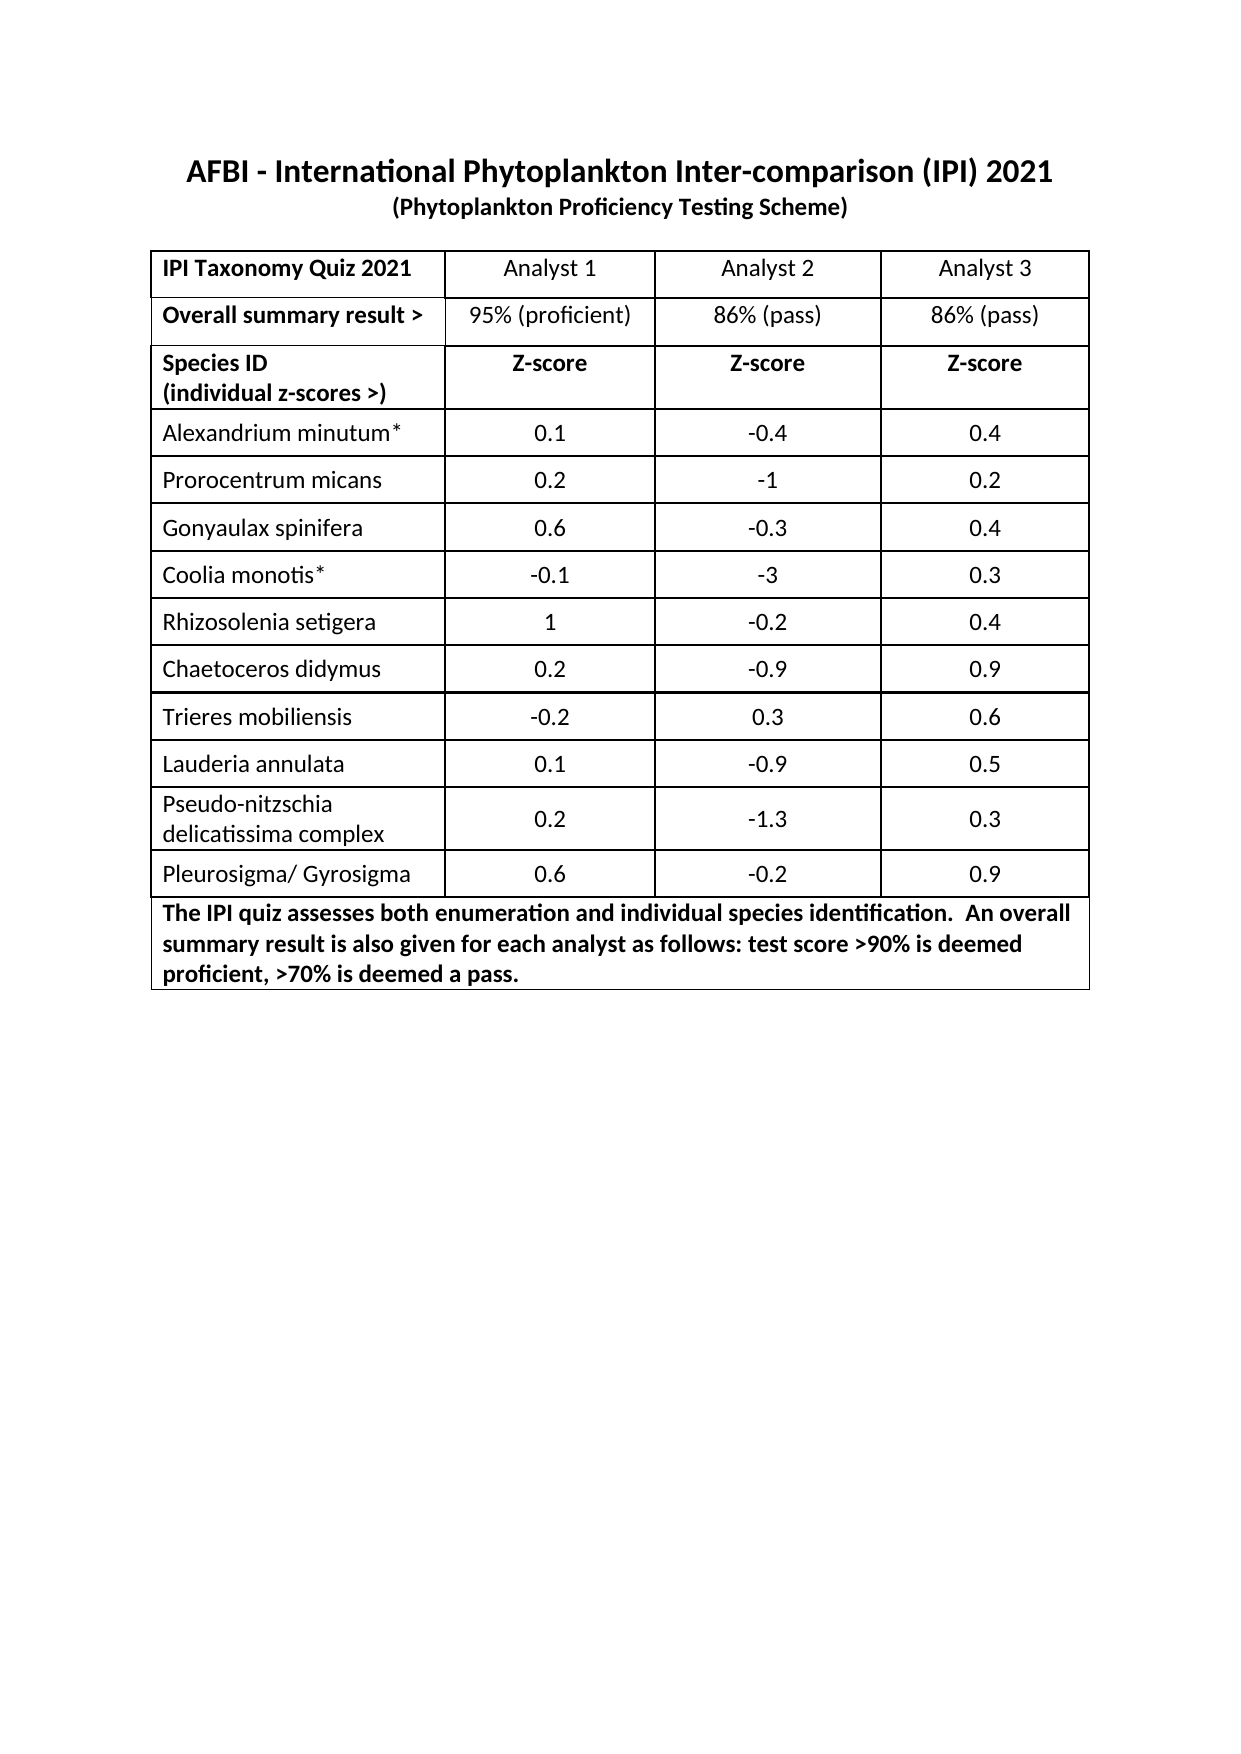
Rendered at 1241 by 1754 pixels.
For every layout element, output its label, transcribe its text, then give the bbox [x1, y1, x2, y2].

table_cell Alexandrium minutum* [152, 410, 444, 455]
table_cell Z-score [446, 347, 654, 408]
table_cell -1.3 [656, 788, 880, 849]
table_header Analyst 2 [656, 252, 880, 297]
table_cell 95% (proficient) [446, 299, 654, 344]
table_cell 0.2 [446, 457, 654, 502]
table_cell Trieres mobiliensis [152, 694, 444, 739]
table_cell 0.3 [882, 788, 1088, 849]
table_cell 0.4 [882, 410, 1088, 455]
table_cell 0.3 [656, 694, 880, 739]
table_cell 1 [446, 599, 654, 644]
table_cell -3 [656, 552, 880, 597]
table_cell The IPI quiz assesses both enumeration and individual species identification. An overall summary result is also given for each analyst as follows: test score >90% is deemed proficient, >70% is deemed a pass. [152, 898, 1089, 989]
table_cell 0.2 [446, 646, 654, 691]
table_cell Prorocentrum micans [152, 457, 444, 502]
table_cell 0.2 [882, 457, 1088, 502]
table_cell 0.1 [446, 410, 654, 455]
table_cell 0.4 [882, 504, 1088, 549]
table_cell Overall summary result > [152, 298, 445, 344]
table_cell -0.2 [656, 599, 880, 644]
table_cell Rhizosolenia setigera [152, 599, 444, 644]
table_cell -0.1 [446, 552, 654, 597]
table_cell Gonyaulax spinifera [152, 504, 444, 549]
table_cell Pseudo-nitzschia delicatissima complex [152, 788, 444, 849]
table_cell 0.4 [882, 599, 1088, 644]
table_cell -0.9 [656, 646, 880, 691]
table_cell Lauderia annulata [152, 741, 444, 786]
table_cell 0.9 [882, 646, 1088, 691]
table_cell 86% (pass) [656, 299, 880, 344]
table_cell 0.6 [882, 694, 1088, 739]
text AFBI - International Phytoplankton Inter-comparison (IPI) 2021 [150, 150, 1090, 191]
table_header IPI Taxonomy Quiz 2021 [152, 252, 444, 297]
table_cell 0.1 [446, 741, 654, 786]
table_cell 0.5 [882, 741, 1088, 786]
table_header Analyst 3 [882, 252, 1088, 297]
table_cell 0.9 [882, 851, 1088, 896]
table_cell Pleurosigma/ Gyrosigma [152, 851, 444, 896]
table_cell 0.6 [446, 851, 654, 896]
table_cell -0.3 [656, 504, 880, 549]
table_cell Coolia monotis* [152, 552, 444, 597]
table_cell -0.9 [656, 741, 880, 786]
table_header Analyst 1 [446, 252, 654, 297]
table_cell -1 [656, 457, 880, 502]
table_cell 86% (pass) [882, 299, 1088, 344]
table_cell Species ID (individual z-scores >) [152, 346, 444, 408]
table_cell Z-score [882, 347, 1088, 408]
table_cell 0.3 [882, 552, 1088, 597]
table_cell Chaetoceros didymus [152, 646, 444, 691]
table_cell -0.2 [446, 694, 654, 739]
table_cell 0.6 [446, 504, 654, 549]
table_cell Z-score [656, 347, 880, 408]
table_cell -0.4 [656, 410, 880, 455]
table_cell 0.2 [446, 788, 654, 849]
text (Phytoplankton Proficiency Testing Scheme) [150, 191, 1090, 221]
table_cell -0.2 [656, 851, 880, 896]
